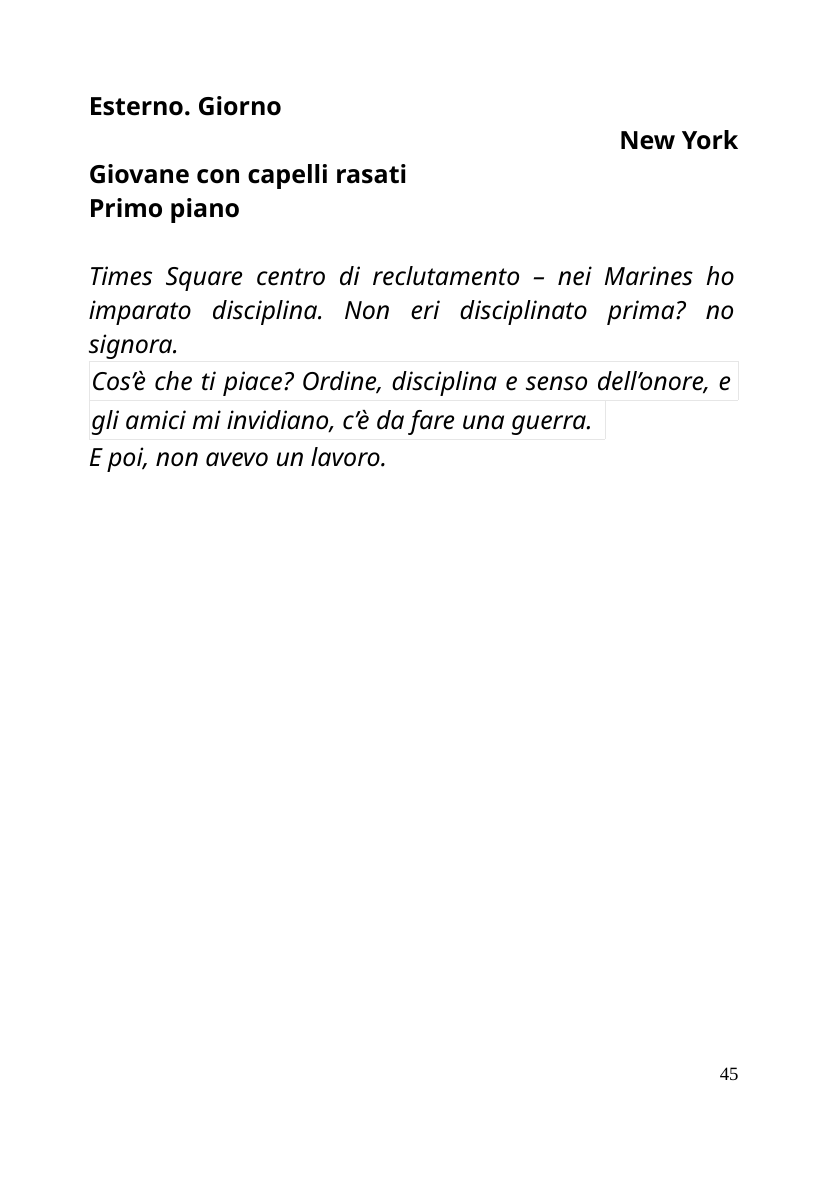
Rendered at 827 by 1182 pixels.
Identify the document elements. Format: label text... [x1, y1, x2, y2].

text [606, 401, 738, 439]
text Times Square centro di reclutamento – nei Marines ho imparato disciplina. Non eri disciplinato prima? no signora. [88, 259, 738, 361]
text New York [88, 123, 738, 157]
text Primo piano [88, 191, 738, 225]
text Esterno. Giorno [88, 88, 738, 123]
text E poi, non avevo un lavoro. [88, 439, 738, 474]
text gli amici mi invidiano, c’è da fare una guerra. [90, 401, 605, 439]
text Cos’è che ti piace? Ordine, disciplina e senso dell’onore, e [90, 362, 738, 400]
text Giovane con capelli rasati [88, 157, 738, 191]
